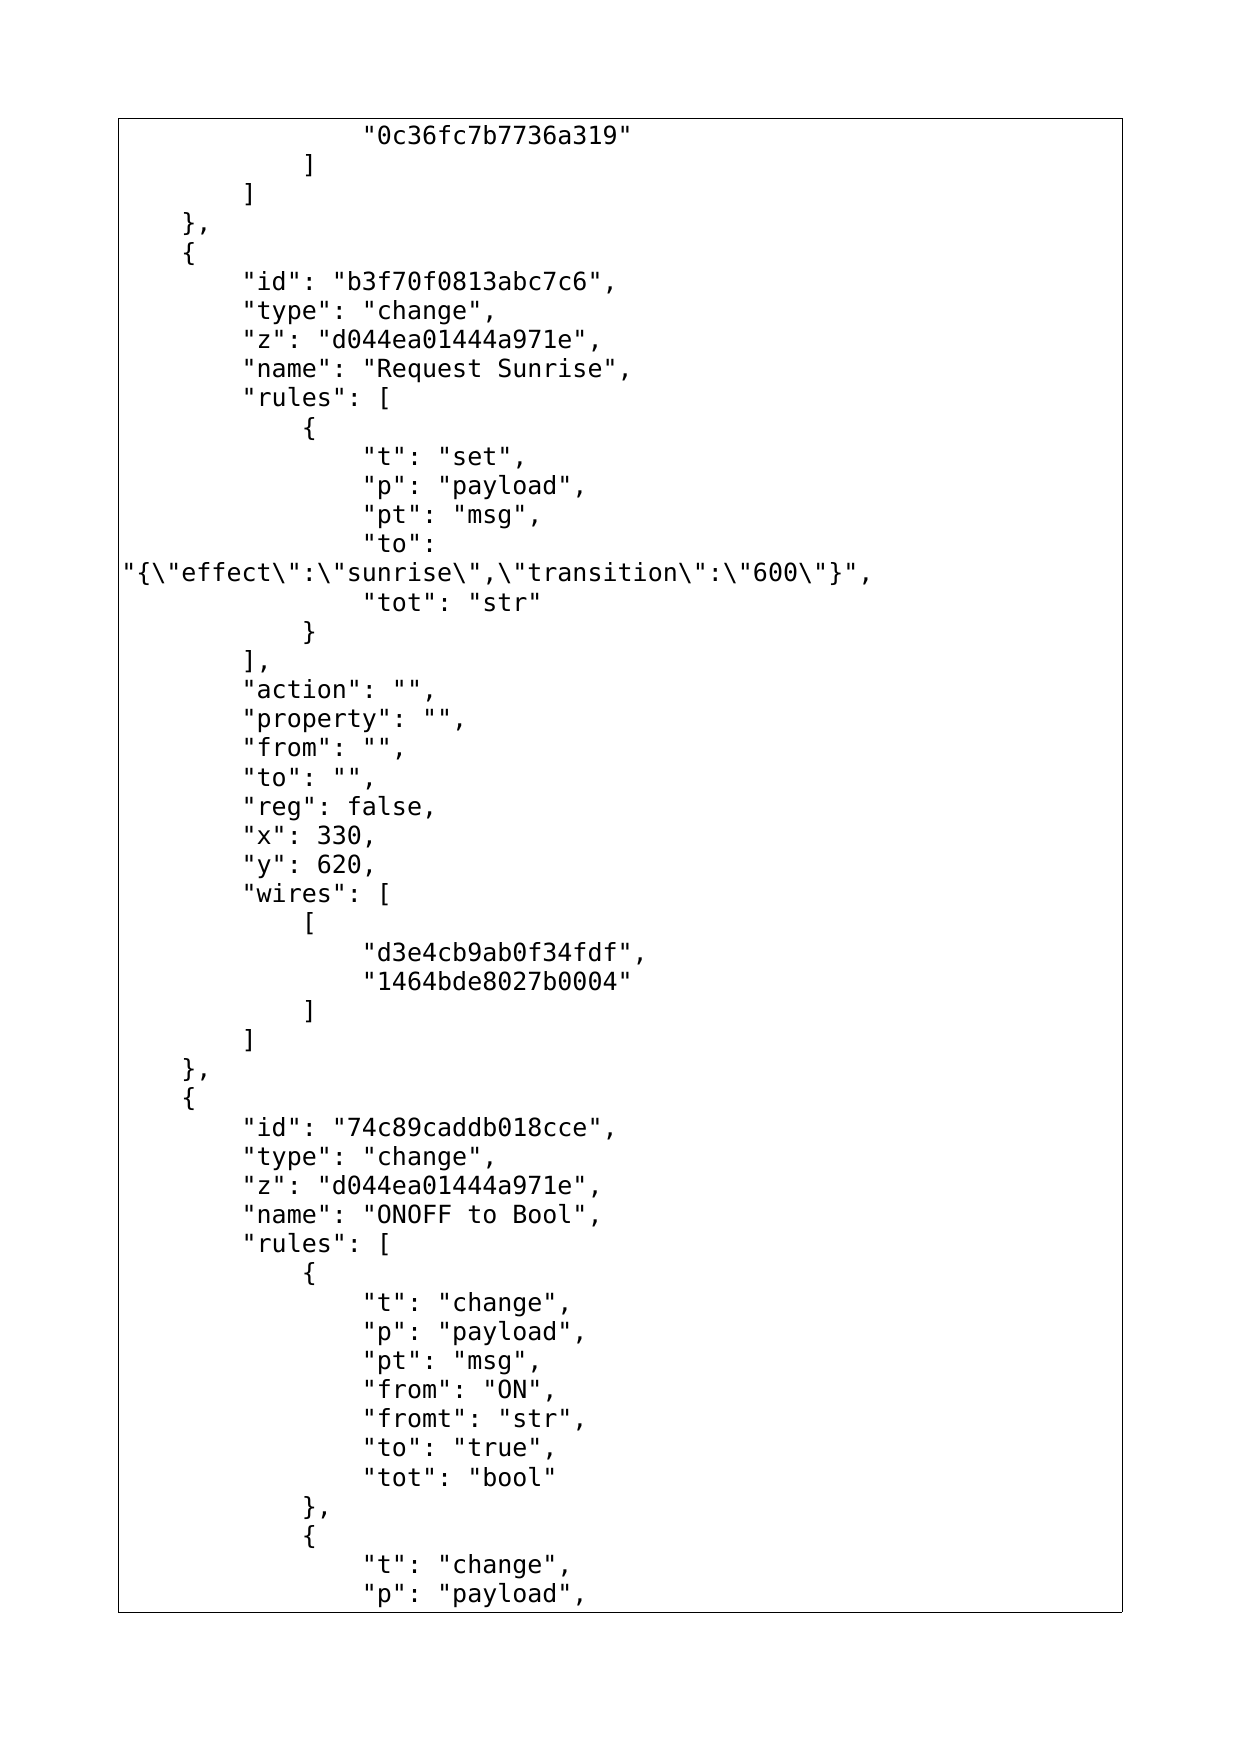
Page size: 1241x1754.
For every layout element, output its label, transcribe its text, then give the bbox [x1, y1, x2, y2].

table_header "0c36fc7b7736a319" ] ] }, { "id": "b3f70f0813abc7c6", "type": "change", "z": "d044ea01444a971e", "name": "Request Sunrise", "rules": [ { "t": "set", "p": "payload", "pt": "msg", "to": "{\"effect\":\"sunrise\",\"transition\":\"600\"}", "tot": "str" } ], "action": "", "property": "", "from": "", "to": "", "reg": false, "x": 330, "y": 620, "wires": [ [ "d3e4cb9ab0f34fdf", "1464bde8027b0004" ] ] }, { "id": "74c89caddb018cce", "type": "change", "z": "d044ea01444a971e", "name": "ONOFF to Bool", "rules": [ { "t": "change", "p": "payload", "pt": "msg", "from": "ON", "fromt": "str", "to": "true", "tot": "bool" }, { "t": "change", "p": "payload", [119, 119, 1122, 1612]
